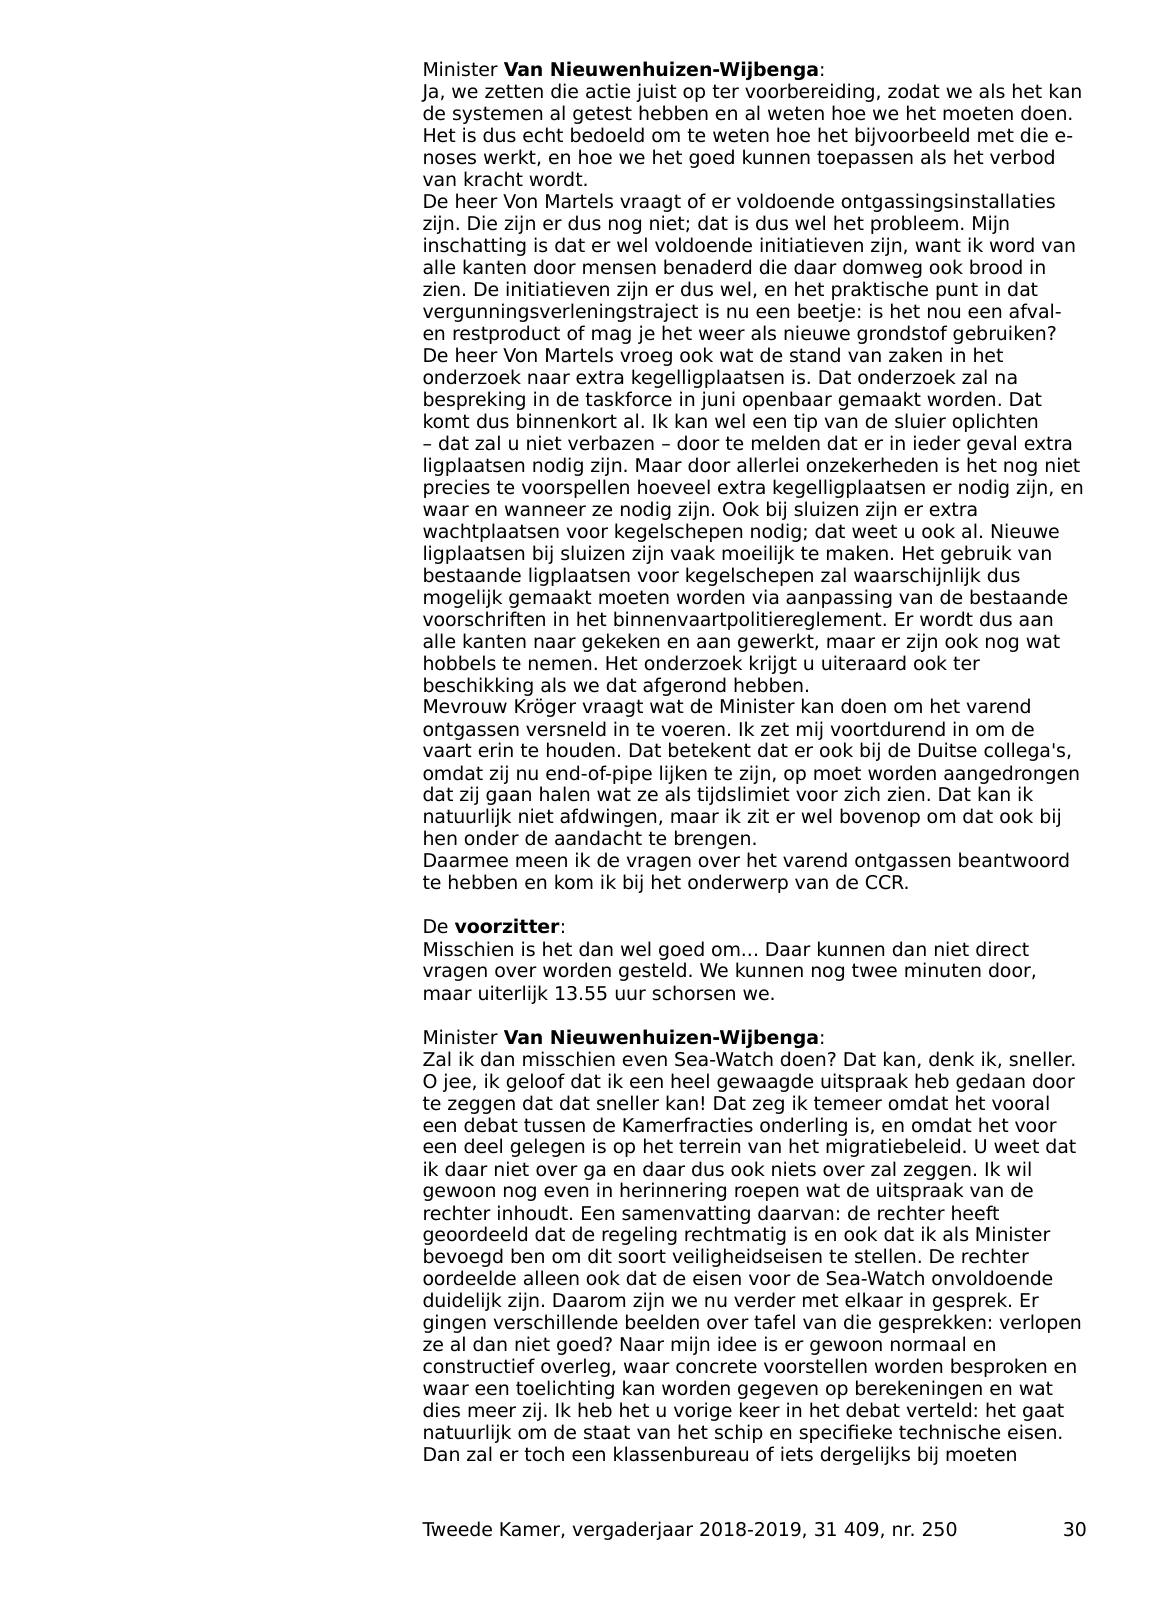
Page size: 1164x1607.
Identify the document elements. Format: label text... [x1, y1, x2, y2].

text De heer Von Martels vroeg ook wat de stand van zaken in het onderzoek naar extra kegelligplaatsen is. Dat onderzoek zal na bespreking in de taskforce in juni openbaar gemaakt worden. Dat komt dus binnenkort al. Ik kan wel een tip van de sluier oplichten – dat zal u niet verbazen – door te melden dat er in ieder geval extra ligplaatsen nodig zijn. Maar door allerlei onzekerheden is het nog niet precies te voorspellen hoeveel extra kegelligplaatsen er nodig zijn, en waar en wanneer ze nodig zijn. Ook bij sluizen zijn er extra wachtplaatsen voor kegelschepen nodig; dat weet u ook al. Nieuwe ligplaatsen bij sluizen zijn vaak moeilijk te maken. Het gebruik van bestaande ligplaatsen voor kegelschepen zal waarschijnlijk dus mogelijk gemaakt moeten worden via aanpassing van de bestaande voorschriften in het binnenvaartpolitiereglement. Er wordt dus aan alle kanten naar gekeken en aan gewerkt, maar er zijn ook nog wat hobbels te nemen. Het onderzoek krijgt u uiteraard ook ter beschikking als we dat afgerond hebben. [422, 345, 1087, 696]
text Daarmee meen ik de vragen over het varend ontgassen beantwoord te hebben en kom ik bij het onderwerp van de CCR. [422, 850, 1087, 894]
text Minister Van Nieuwenhuizen-Wijbenga: [422, 59, 1087, 81]
text De heer Von Martels vraagt of er voldoende ontgassingsinstallaties zijn. Die zijn er dus nog niet; dat is dus wel het probleem. Mijn inschatting is dat er wel voldoende initiatieven zijn, want ik word van alle kanten door mensen benaderd die daar domweg ook brood in zien. De initiatieven zijn er dus wel, en het praktische punt in dat vergunningsverleningstraject is nu een beetje: is het nou een afval- en restproduct of mag je het weer als nieuwe grondstof gebruiken? [422, 191, 1087, 345]
text Mevrouw Kröger vraagt wat de Minister kan doen om het varend ontgassen versneld in te voeren. Ik zet mij voortdurend in om de vaart erin te houden. Dat betekent dat er ook bij de Duitse collega's, omdat zij nu end-of-pipe lijken te zijn, op moet worden aangedrongen dat zij gaan halen wat ze als tijdslimiet voor zich zien. Dat kan ik natuurlijk niet afdwingen, maar ik zit er wel bovenop om dat ook bij hen onder de aandacht te brengen. [422, 696, 1087, 850]
text Zal ik dan misschien even Sea-Watch doen? Dat kan, denk ik, sneller. O jee, ik geloof dat ik een heel gewaagde uitspraak heb gedaan door te zeggen dat dat sneller kan! Dat zeg ik temeer omdat het vooral een debat tussen de Kamerfracties onderling is, en omdat het voor een deel gelegen is op het terrein van het migratiebeleid. U weet dat ik daar niet over ga en daar dus ook niets over zal zeggen. Ik wil gewoon nog even in herinnering roepen wat de uitspraak van de rechter inhoudt. Een samenvatting daarvan: de rechter heeft geoordeeld dat de regeling rechtmatig is en ook dat ik als Minister bevoegd ben om dit soort veiligheidseisen te stellen. De rechter oordeelde alleen ook dat de eisen voor de Sea-Watch onvoldoende duidelijk zijn. Daarom zijn we nu verder met elkaar in gesprek. Er gingen verschillende beelden over tafel van die gesprekken: verlopen ze al dan niet goed? Naar mijn idee is er gewoon normaal en constructief overleg, waar concrete voorstellen worden besproken en waar een toelichting kan worden gegeven op berekeningen en wat dies meer zij. Ik heb het u vorige keer in het debat verteld: het gaat natuurlijk om de staat van het schip en specifieke technische eisen. Dan zal er toch een klassenbureau of iets dergelijks bij moeten [422, 1048, 1087, 1466]
text Misschien is het dan wel goed om... Daar kunnen dan niet direct vragen over worden gesteld. We kunnen nog twee minuten door, maar uiterlijk 13.55 uur schorsen we. [422, 938, 1087, 1004]
text De voorzitter: [422, 916, 1087, 938]
text Ja, we zetten die actie juist op ter voorbereiding, zodat we als het kan de systemen al getest hebben en al weten hoe we het moeten doen. Het is dus echt bedoeld om te weten hoe het bijvoorbeeld met die e-noses werkt, en hoe we het goed kunnen toepassen als het verbod van kracht wordt. [422, 81, 1087, 191]
text Minister Van Nieuwenhuizen-Wijbenga: [422, 1027, 1087, 1048]
